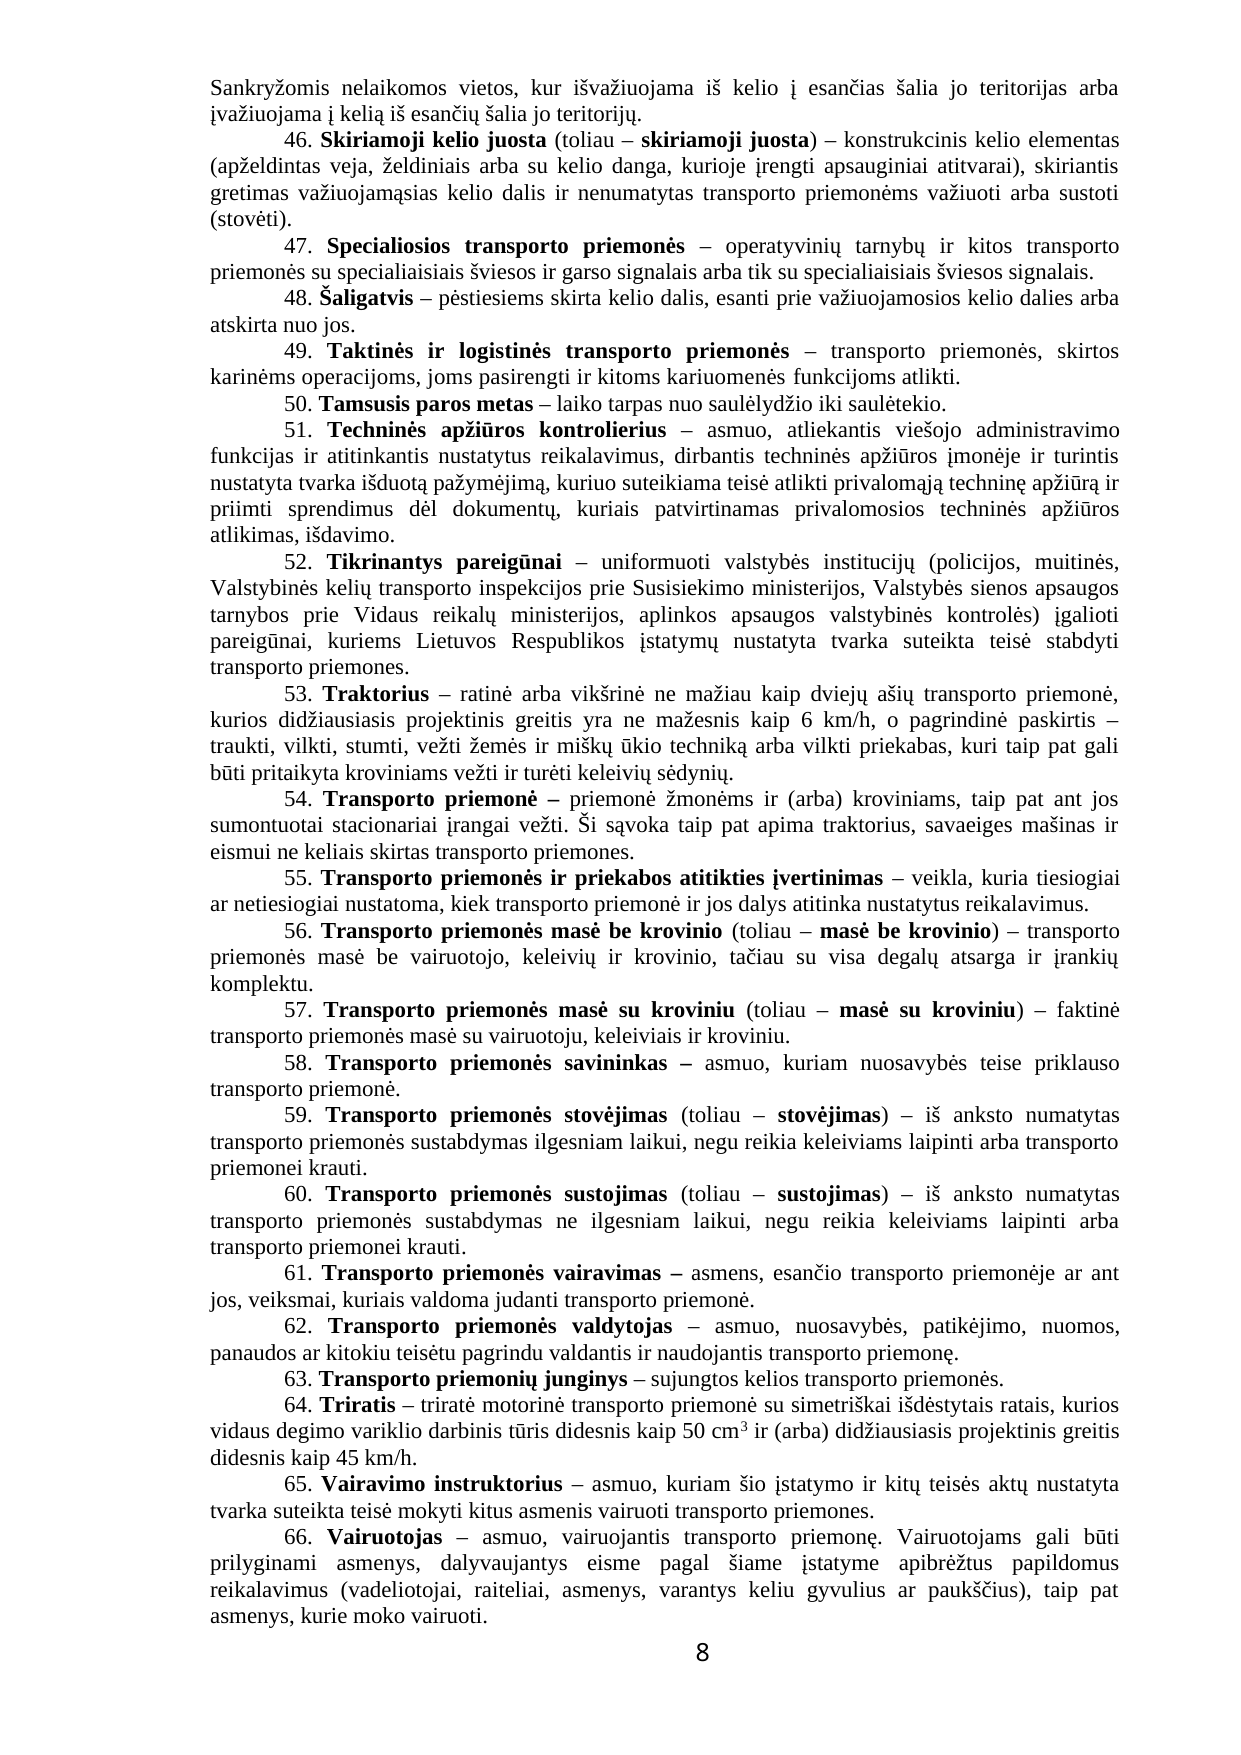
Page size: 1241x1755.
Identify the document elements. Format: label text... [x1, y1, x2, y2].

text 56. Transporto priemonės masė be krovinio (toliau – masė be krovinio) – transporto priemonės masė be vairuotojo, keleivių ir krovinio, tačiau su visa degalų atsarga ir įrankių komplektu. [210, 917, 1120, 996]
text 50. Tamsusis paros metas – laiko tarpas nuo saulėlydžio iki saulėtekio. [210, 390, 1120, 416]
text 53. Traktorius – ratinė arba vikšrinė ne mažiau kaip dviejų ašių transporto priemonė, kurios didžiausiasis projektinis greitis yra ne mažesnis kaip 6 km/h, o pagrindinė paskirtis – traukti, vilkti, stumti, vežti žemės ir miškų ūkio techniką arba vilkti priekabas, kuri taip pat gali būti pritaikyta kroviniams vežti ir turėti keleivių sėdynių. [210, 680, 1120, 785]
text 51. Techninės apžiūros kontrolierius – asmuo, atliekantis viešojo administravimo funkcijas ir atitinkantis nustatytus reikalavimus, dirbantis techninės apžiūros įmonėje ir turintis nustatyta tvarka išduotą pažymėjimą, kuriuo suteikiama teisė atlikti privalomąją techninę apžiūrą ir priimti sprendimus dėl dokumentų, kuriais patvirtinamas privalomosios techninės apžiūros atlikimas, išdavimo. [210, 416, 1120, 548]
text 62. Transporto priemonės valdytojas – asmuo, nuosavybės, patikėjimo, nuomos, panaudos ar kitokiu teisėtu pagrindu valdantis ir naudojantis transporto priemonę. [210, 1312, 1120, 1365]
text 64. Triratis – triratė motorinė transporto priemonė su simetriškai išdėstytais ratais, kurios vidaus degimo variklio darbinis tūris didesnis kaip 50 cm3 ir (arba) didžiausiasis projektinis greitis didesnis kaip 45 km/h. [210, 1391, 1120, 1470]
text 61. Transporto priemonės vairavimas – asmens, esančio transporto priemonėje ar ant jos, veiksmai, kuriais valdoma judanti transporto priemonė. [210, 1259, 1120, 1312]
text 48. Šaligatvis – pėstiesiems skirta kelio dalis, esanti prie važiuojamosios kelio dalies arba atskirta nuo jos. [210, 284, 1120, 337]
text 65. Vairavimo instruktorius – asmuo, kuriam šio įstatymo ir kitų teisės aktų nustatyta tvarka suteikta teisė mokyti kitus asmenis vairuoti transporto priemones. [210, 1470, 1120, 1523]
text 47. Specialiosios transporto priemonės – operatyvinių tarnybų ir kitos transporto priemonės su specialiaisiais šviesos ir garso signalais arba tik su specialiaisiais šviesos signalais. [210, 232, 1120, 284]
text 49. Taktinės ir logistinės transporto priemonės – transporto priemonės, skirtos karinėms operacijoms, joms pasirengti ir kitoms kariuomenės funkcijoms atlikti. [210, 337, 1120, 390]
text 63. Transporto priemonių junginys – sujungtos kelios transporto priemonės. [210, 1365, 1120, 1391]
text 46. Skiriamoji kelio juosta (toliau – skiriamoji juosta) – konstrukcinis kelio elementas (apželdintas veja, želdiniais arba su kelio danga, kurioje įrengti apsauginiai atitvarai), skiriantis gretimas važiuojamąsias kelio dalis ir nenumatytas transporto priemonėms važiuoti arba sustoti (stovėti). [210, 126, 1120, 232]
text 59. Transporto priemonės stovėjimas (toliau – stovėjimas) – iš anksto numatytas transporto priemonės sustabdymas ilgesniam laikui, negu reikia keleiviams laipinti arba transporto priemonei krauti. [210, 1101, 1120, 1180]
text Sankryžomis nelaikomos vietos, kur išvažiuojama iš kelio į esančias šalia jo teritorijas arba įvažiuojama į kelią iš esančių šalia jo teritorijų. [210, 73, 1120, 126]
text 55. Transporto priemonės ir priekabos atitikties įvertinimas – veikla, kuria tiesiogiai ar netiesiogiai nustatoma, kiek transporto priemonė ir jos dalys atitinka nustatytus reikalavimus. [210, 864, 1120, 917]
text 58. Transporto priemonės savininkas – asmuo, kuriam nuosavybės teise priklauso transporto priemonė. [210, 1049, 1120, 1101]
text 54. Transporto priemonė – priemonė žmonėms ir (arba) kroviniams, taip pat ant jos sumontuotai stacionariai įrangai vežti. Ši sąvoka taip pat apima traktorius, savaeiges mašinas ir eismui ne keliais skirtas transporto priemones. [210, 785, 1120, 864]
text 66. Vairuotojas – asmuo, vairuojantis transporto priemonę. Vairuotojams gali būti prilyginami asmenys, dalyvaujantys eisme pagal šiame įstatyme apibrėžtus papildomus reikalavimus (vadeliotojai, raiteliai, asmenys, varantys keliu gyvulius ar paukščius), taip pat asmenys, kurie moko vairuoti. [210, 1523, 1120, 1628]
text 52. Tikrinantys pareigūnai – uniformuoti valstybės institucijų (policijos, muitinės, Valstybinės kelių transporto inspekcijos prie Susisiekimo ministerijos, Valstybės sienos apsaugos tarnybos prie Vidaus reikalų ministerijos, aplinkos apsaugos valstybinės kontrolės) įgalioti pareigūnai, kuriems Lietuvos Respublikos įstatymų nustatyta tvarka suteikta teisė stabdyti transporto priemones. [210, 548, 1120, 680]
text 60. Transporto priemonės sustojimas (toliau – sustojimas) – iš anksto numatytas transporto priemonės sustabdymas ne ilgesniam laikui, negu reikia keleiviams laipinti arba transporto priemonei krauti. [210, 1180, 1120, 1259]
text 57. Transporto priemonės masė su kroviniu (toliau – masė su kroviniu) – faktinė transporto priemonės masė su vairuotoju, keleiviais ir kroviniu. [210, 996, 1120, 1049]
